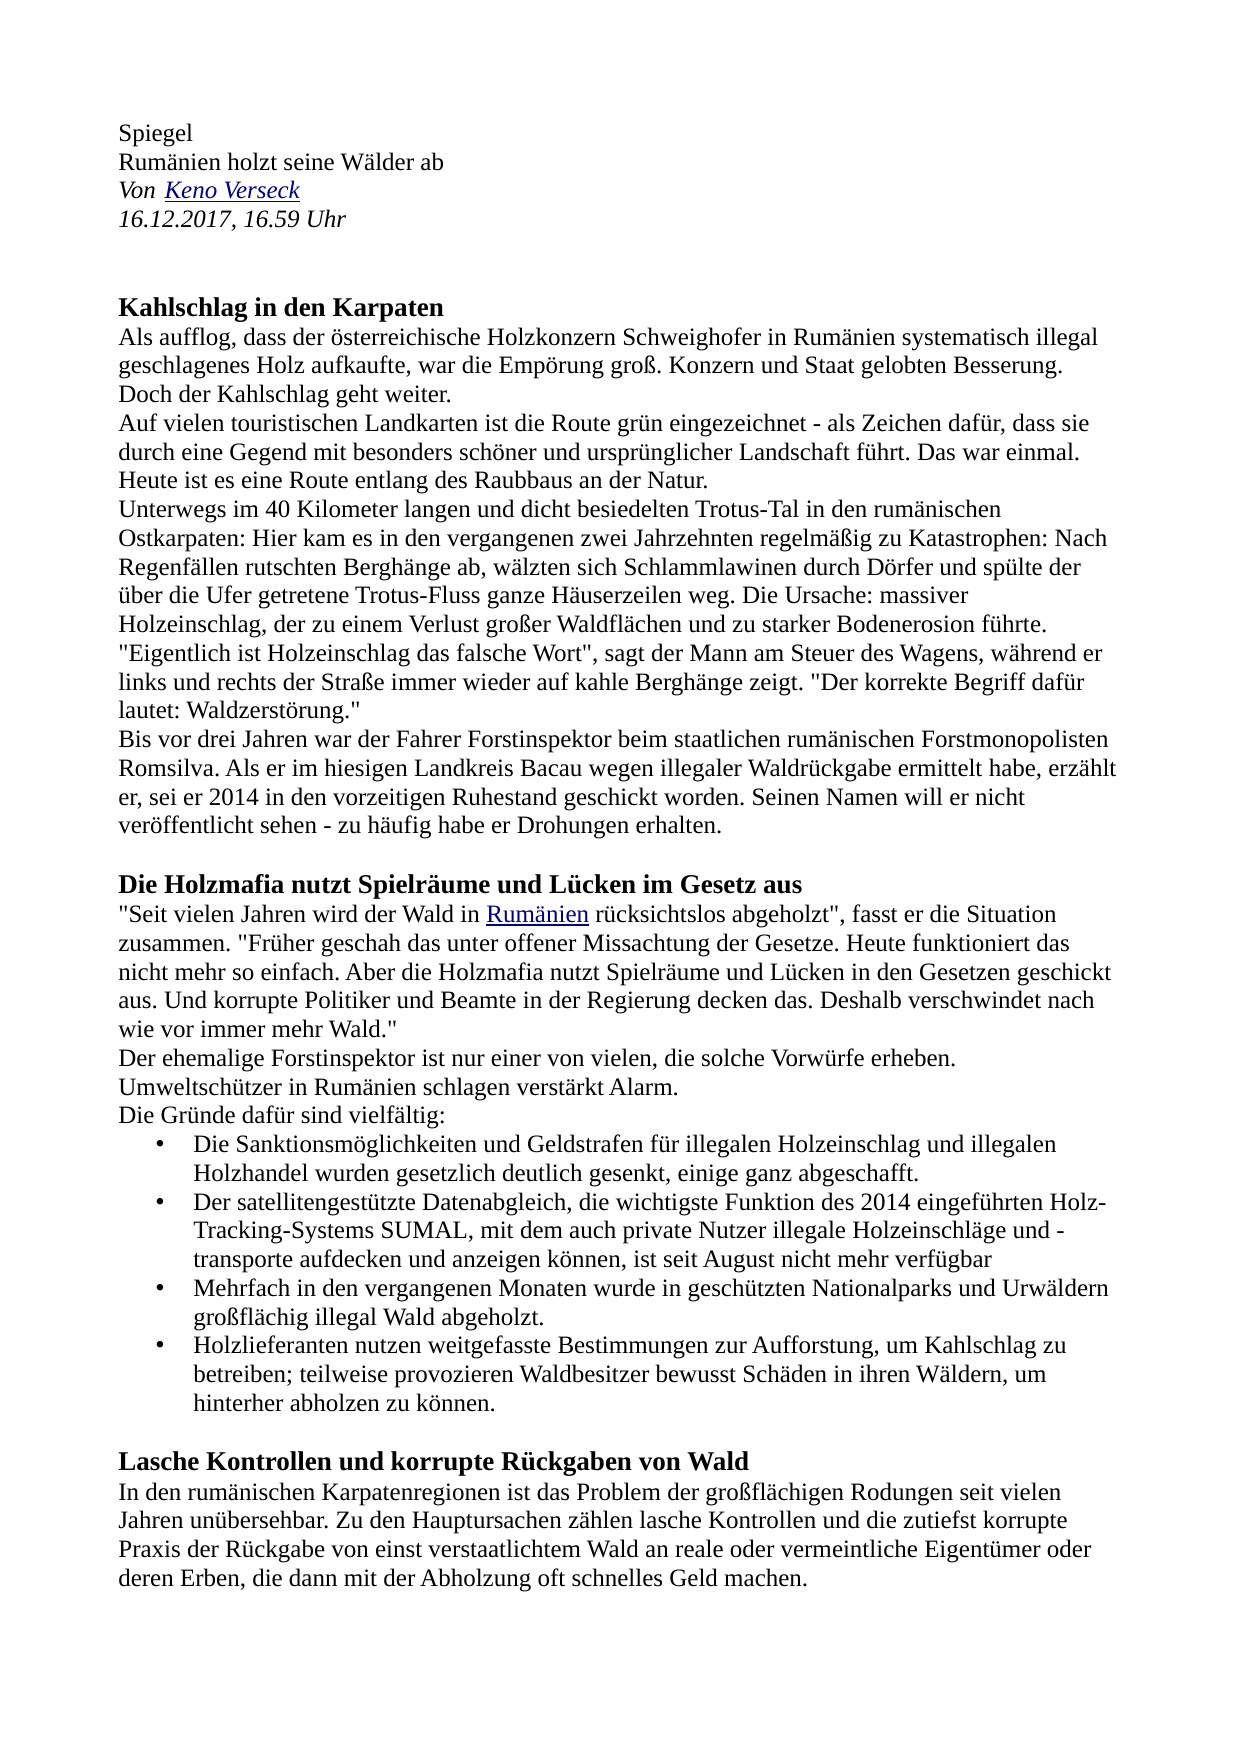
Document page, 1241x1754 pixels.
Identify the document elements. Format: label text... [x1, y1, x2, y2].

list Der satellitengestützte Datenabgleich, die wichtigste Funktion des 2014 eingeführten Holz-Tracking-Systems SUMAL, mit dem auch private Nutzer illegale Holzeinschläge und -transporte aufdecken und anzeigen können, ist seit August nicht mehr verfügbar [156, 1187, 1122, 1273]
text "Seit vielen Jahren wird der Wald in Rumänien rücksichtslos abgeholzt", fasst er die Situation zusammen. "Früher geschah das unter offener Missachtung der Gesetze. Heute funktioniert das nicht mehr so einfach. Aber die Holzmafia nutzt Spielräume und Lücken in den Gesetzen geschickt aus. Und korrupte Politiker und Beamte in der Regierung decken das. Deshalb verschwindet nach wie vor immer mehr Wald." [118, 899, 1122, 1043]
text Die Holzmafia nutzt Spielräume und Lücken im Gesetz aus [118, 868, 1122, 899]
text Kahlschlag in den Karpaten [118, 291, 1122, 322]
list Holzlieferanten nutzen weitgefasste Bestimmungen zur Aufforstung, um Kahlschlag zu betreiben; teilweise provozieren Waldbesitzer bewusst Schäden in ihren Wäldern, um hinterher abholzen zu können. [156, 1330, 1122, 1417]
text Der ehemalige Forstinspektor ist nur einer von vielen, die solche Vorwürfe erheben. Umweltschützer in Rumänien schlagen verstärkt Alarm. [118, 1043, 1122, 1100]
text Von Keno Verseck [118, 176, 1122, 204]
text Lasche Kontrollen und korrupte Rückgaben von Wald [118, 1445, 1122, 1477]
list Mehrfach in den vergangenen Monaten wurde in geschützten Nationalparks und Urwäldern großflächig illegal Wald abgeholzt. [156, 1273, 1122, 1330]
text "Eigentlich ist Holzeinschlag das falsche Wort", sagt der Mann am Steuer des Wagens, während er links und rechts der Straße immer wieder auf kahle Berghänge zeigt. "Der korrekte Begriff dafür lautet: Waldzerstörung." [118, 638, 1122, 724]
text Die Gründe dafür sind vielfältig: [118, 1100, 1122, 1129]
text 16.12.2017, 16.59 Uhr [118, 204, 1122, 233]
text Als aufflog, dass der österreichische Holzkonzern Schweighofer in Rumänien systematisch illegal geschlagenes Holz aufkaufte, war die Empörung groß. Konzern und Staat gelobten Besserung. Doch der Kahlschlag geht weiter. [118, 322, 1122, 408]
list Die Sanktionsmöglichkeiten und Geldstrafen für illegalen Holzeinschlag und illegalen Holzhandel wurden gesetzlich deutlich gesenkt, einige ganz abgeschafft. [156, 1129, 1122, 1187]
text In den rumänischen Karpatenregionen ist das Problem der großflächigen Rodungen seit vielen Jahren unübersehbar. Zu den Hauptursachen zählen lasche Kontrollen und die zutiefst korrupte Praxis der Rückgabe von einst verstaatlichtem Wald an reale oder vermeintliche Eigentümer oder deren Erben, die dann mit der Abholzung oft schnelles Geld machen. [118, 1477, 1122, 1592]
text Auf vielen touristischen Landkarten ist die Route grün eingezeichnet - als Zeichen dafür, dass sie durch eine Gegend mit besonders schöner und ursprünglicher Landschaft führt. Das war einmal. Heute ist es eine Route entlang des Raubbaus an der Natur. [118, 408, 1122, 494]
text Spiegel [118, 118, 1122, 147]
text Rumänien holzt seine Wälder ab [118, 147, 1122, 176]
text Bis vor drei Jahren war der Fahrer Forstinspektor beim staatlichen rumänischen Forstmonopolisten Romsilva. Als er im hiesigen Landkreis Bacau wegen illegaler Waldrückgabe ermittelt habe, erzählt er, sei er 2014 in den vorzeitigen Ruhestand geschickt worden. Seinen Namen will er nicht veröffentlicht sehen - zu häufig habe er Drohungen erhalten. [118, 724, 1122, 839]
text Unterwegs im 40 Kilometer langen und dicht besiedelten Trotus-Tal in den rumänischen Ostkarpaten: Hier kam es in den vergangenen zwei Jahrzehnten regelmäßig zu Katastrophen: Nach Regenfällen rutschten Berghänge ab, wälzten sich Schlammlawinen durch Dörfer und spülte der über die Ufer getretene Trotus-Fluss ganze Häuserzeilen weg. Die Ursache: massiver Holzeinschlag, der zu einem Verlust großer Waldflächen und zu starker Bodenerosion führte. [118, 494, 1122, 638]
